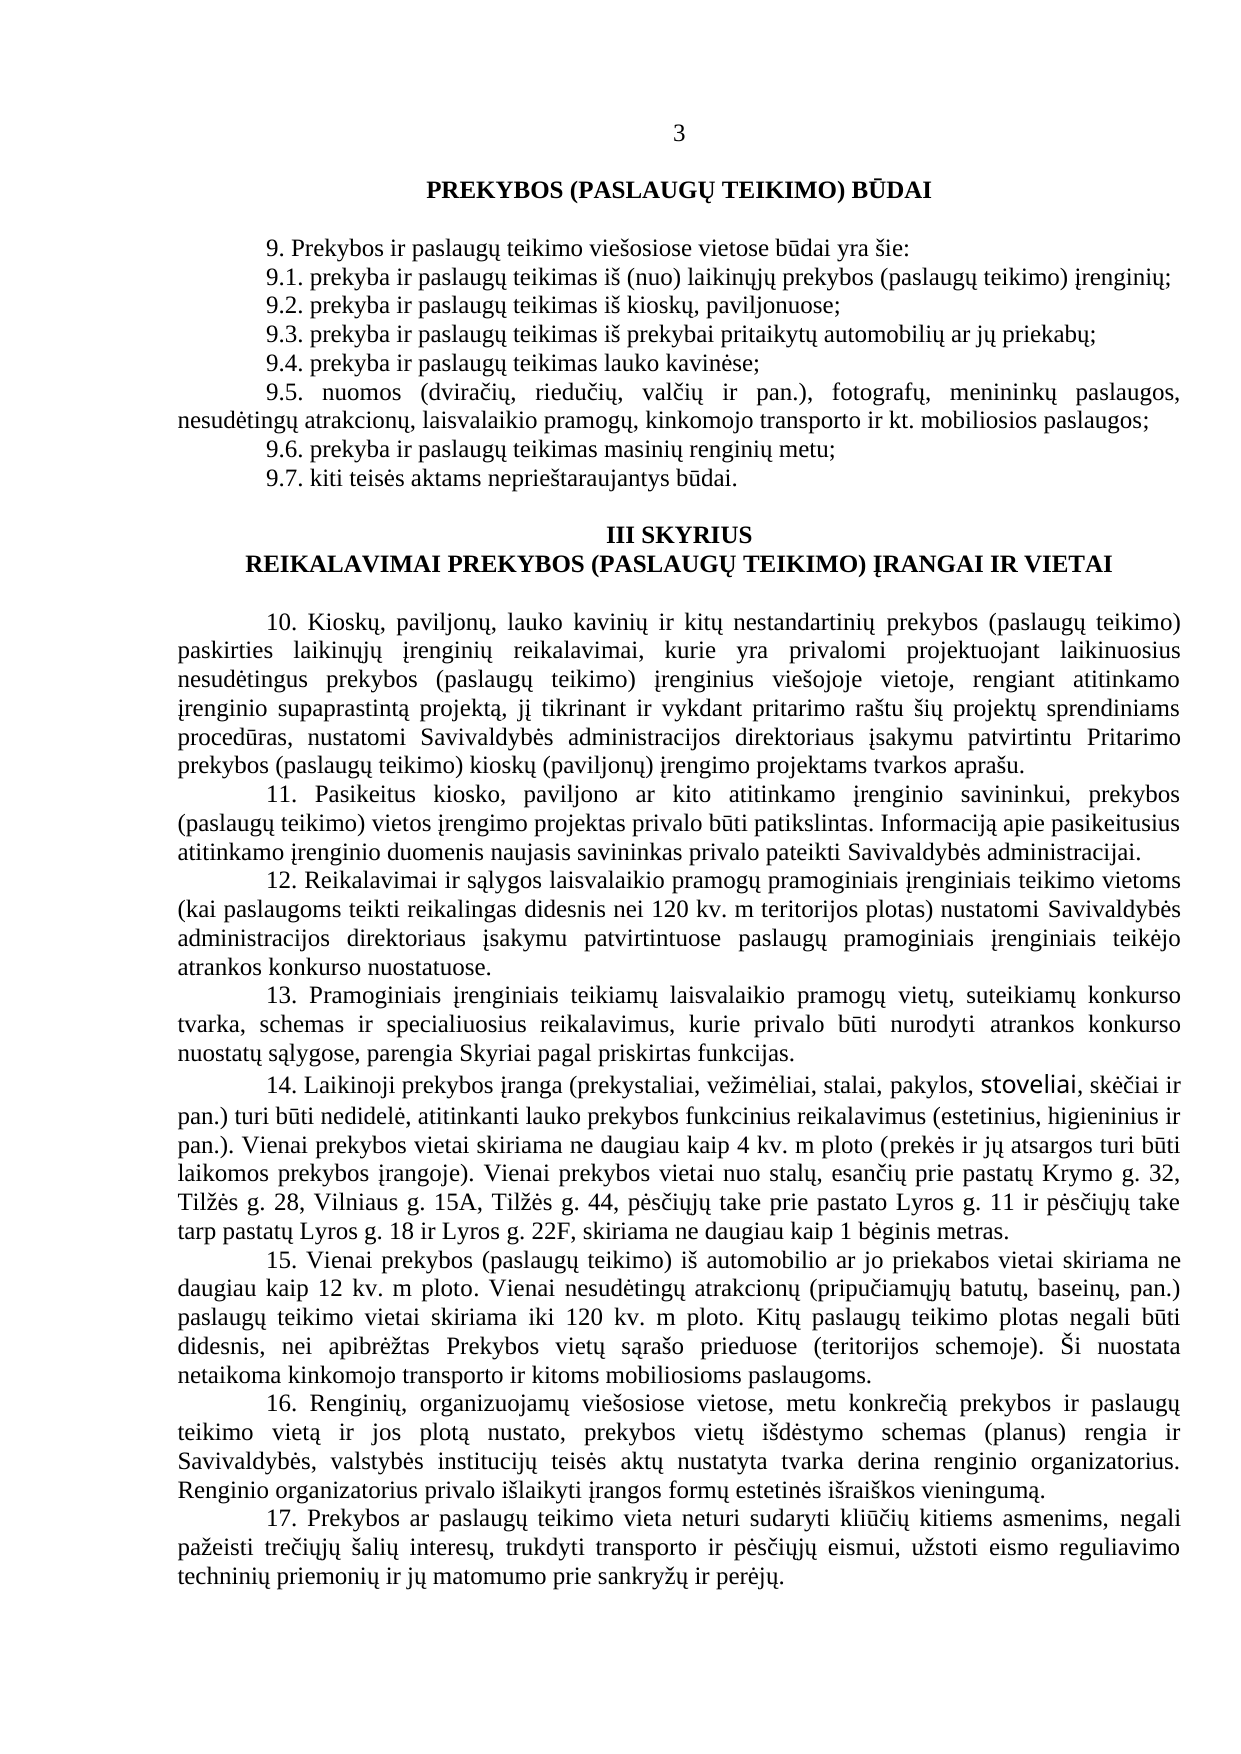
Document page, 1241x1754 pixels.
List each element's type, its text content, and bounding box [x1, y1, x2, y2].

text 9.7. kiti teisės aktams neprieštaraujantys būdai. [177, 463, 1181, 492]
text 14. Laikinoji prekybos įranga (prekystaliai, vežimėliai, stalai, pakylos, stoveliai, skėčiai ir pan.) turi būti nedidelė, atitinkanti lauko prekybos funkcinius reikalavimus (estetinius, higieninius ir pan.). Vienai prekybos vietai skiriama ne daugiau kaip 4 kv. m ploto (prekės ir jų atsargos turi būti laikomos prekybos įrangoje). Vienai prekybos vietai nuo stalų, esančių prie pastatų Krymo g. 32, Tilžės g. 28, Vilniaus g. 15A, Tilžės g. 44, pėsčiųjų take prie pastato Lyros g. 11 ir pėsčiųjų take tarp pastatų Lyros g. 18 ir Lyros g. 22F, skiriama ne daugiau kaip 1 bėginis metras. [177, 1067, 1181, 1245]
text 9.3. prekyba ir paslaugų teikimas iš prekybai pritaikytų automobilių ar jų priekabų; [177, 319, 1181, 348]
text 9.6. prekyba ir paslaugų teikimas masinių renginių metu; [177, 434, 1181, 463]
text 17. Prekybos ar paslaugų teikimo vieta neturi sudaryti kliūčių kitiems asmenims, negali pažeisti trečiųjų šalių interesų, trukdyti transporto ir pėsčiųjų eismui, užstoti eismo reguliavimo techninių priemonių ir jų matomumo prie sankryžų ir perėjų. [177, 1503, 1181, 1590]
text 9.2. prekyba ir paslaugų teikimas iš kioskų, paviljonuose; [177, 291, 1181, 319]
text 16. Renginių, organizuojamų viešosiose vietose, metu konkrečią prekybos ir paslaugų teikimo vietą ir jos plotą nustato, prekybos vietų išdėstymo schemas (planus) rengia ir Savivaldybės, valstybės institucijų teisės aktų nustatyta tvarka derina renginio organizatorius. Renginio organizatorius privalo išlaikyti įrangos formų estetinės išraiškos vieningumą. [177, 1388, 1181, 1503]
text 11. Pasikeitus kiosko, paviljono ar kito atitinkamo įrenginio savininkui, prekybos (paslaugų teikimo) vietos įrengimo projektas privalo būti patikslintas. Informaciją apie pasikeitusius atitinkamo įrenginio duomenis naujasis savininkas privalo pateikti Savivaldybės administracijai. [177, 779, 1181, 866]
text 13. Pramoginiais įrenginiais teikiamų laisvalaikio pramogų vietų, suteikiamų konkurso tvarka, schemas ir specialiuosius reikalavimus, kurie privalo būti nurodyti atrankos konkurso nuostatų sąlygose, parengia Skyriai pagal priskirtas funkcijas. [177, 981, 1181, 1067]
text 12. Reikalavimai ir sąlygos laisvalaikio pramogų pramoginiais įrenginiais teikimo vietoms (kai paslaugoms teikti reikalingas didesnis nei 120 kv. m teritorijos plotas) nustatomi Savivaldybės administracijos direktoriaus įsakymu patvirtintuose paslaugų pramoginiais įrenginiais teikėjo atrankos konkurso nuostatuose. [177, 866, 1181, 981]
text 10. Kioskų, paviljonų, lauko kavinių ir kitų nestandartinių prekybos (paslaugų teikimo) paskirties laikinųjų įrenginių reikalavimai, kurie yra privalomi projektuojant laikinuosius nesudėtingus prekybos (paslaugų teikimo) įrenginius viešojoje vietoje, rengiant atitinkamo įrenginio supaprastintą projektą, jį tikrinant ir vykdant pritarimo raštu šių projektų sprendiniams procedūras, nustatomi Savivaldybės administracijos direktoriaus įsakymu patvirtintu Pritarimo prekybos (paslaugų teikimo) kioskų (paviljonų) įrengimo projektams tvarkos aprašu. [177, 607, 1181, 779]
text PREKYBOS (PASLAUGŲ TEIKIMO) BūDAI [177, 176, 1181, 204]
text 9.4. prekyba ir paslaugų teikimas lauko kavinėse; [177, 348, 1181, 377]
text 9. Prekybos ir paslaugų teikimo viešosiose vietose būdai yra šie: [177, 233, 1181, 262]
text 9.5. nuomos (dviračių, riedučių, valčių ir pan.), fotografų, menininkų paslaugos, nesudėtingų atrakcionų, laisvalaikio pramogų, kinkomojo transporto ir kt. mobiliosios paslaugos; [177, 377, 1181, 434]
text REIKALAVIMAI PREKYBOS (PASLAUGŲ TEIKIMO) ĮRANGAI IR VIETAI [177, 549, 1181, 578]
text 15. Vienai prekybos (paslaugų teikimo) iš automobilio ar jo priekabos vietai skiriama ne daugiau kaip 12 kv. m ploto. Vienai nesudėtingų atrakcionų (pripučiamųjų batutų, baseinų, pan.) paslaugų teikimo vietai skiriama iki 120 kv. m ploto. Kitų paslaugų teikimo plotas negali būti didesnis, nei apibrėžtas Prekybos vietų sąrašo prieduose (teritorijos schemoje). Ši nuostata netaikoma kinkomojo transporto ir kitoms mobiliosioms paslaugoms. [177, 1245, 1181, 1388]
text III SKYRIUS [177, 521, 1181, 549]
text 9.1. prekyba ir paslaugų teikimas iš (nuo) laikinųjų prekybos (paslaugų teikimo) įrenginių; [177, 262, 1181, 291]
